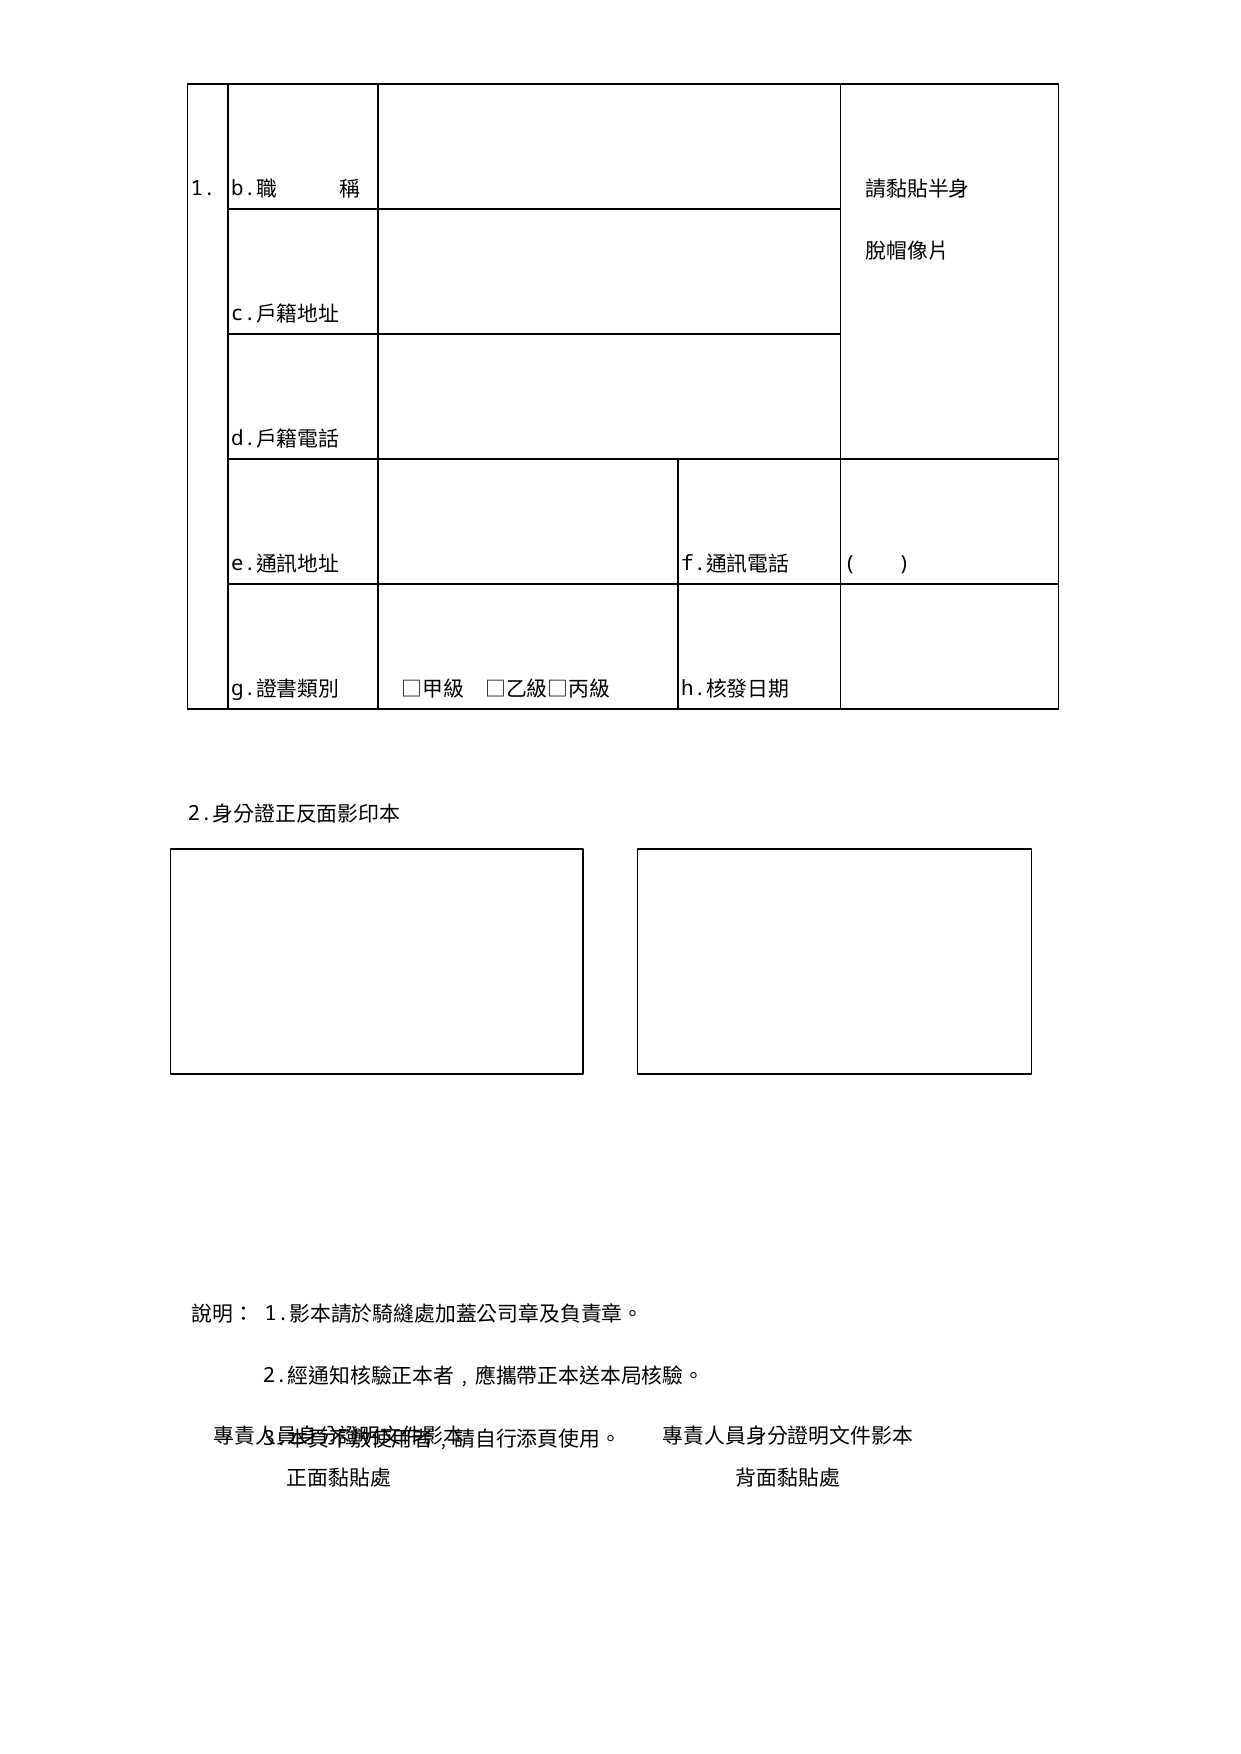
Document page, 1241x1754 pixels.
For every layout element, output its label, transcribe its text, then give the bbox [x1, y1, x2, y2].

table_header 請黏貼半身 脫帽像片 [841, 85, 1058, 458]
table_cell [841, 585, 1058, 708]
table_cell [379, 85, 840, 208]
table_cell e.通訊地址 [229, 460, 377, 583]
table_cell f.通訊電話 [679, 460, 840, 583]
table_header 1. [188, 85, 227, 708]
table_cell d.戶籍電話 [229, 335, 377, 458]
text 3.本頁不敷使用者﹐請自行添頁使用。 [262, 1396, 1049, 1458]
text 2.身分證正反面影印本 [187, 771, 1053, 833]
table_cell b.職 稱 [229, 85, 377, 208]
table_cell ( ) [841, 460, 1058, 583]
text 說明： 1.影本請於騎縫處加蓋公司章及負責章。 [191, 1271, 1049, 1333]
table_cell [379, 210, 840, 333]
table_cell [379, 460, 677, 583]
text 2.經通知核驗正本者﹐應攜帶正本送本局核驗。 [262, 1333, 1049, 1396]
table_cell □甲級 □乙級□丙級 [379, 585, 677, 708]
table_cell c.戶籍地址 [229, 210, 377, 333]
table_cell [379, 335, 840, 458]
table_cell g.證書類別 [229, 585, 377, 708]
table_cell h.核發日期 [679, 585, 840, 708]
